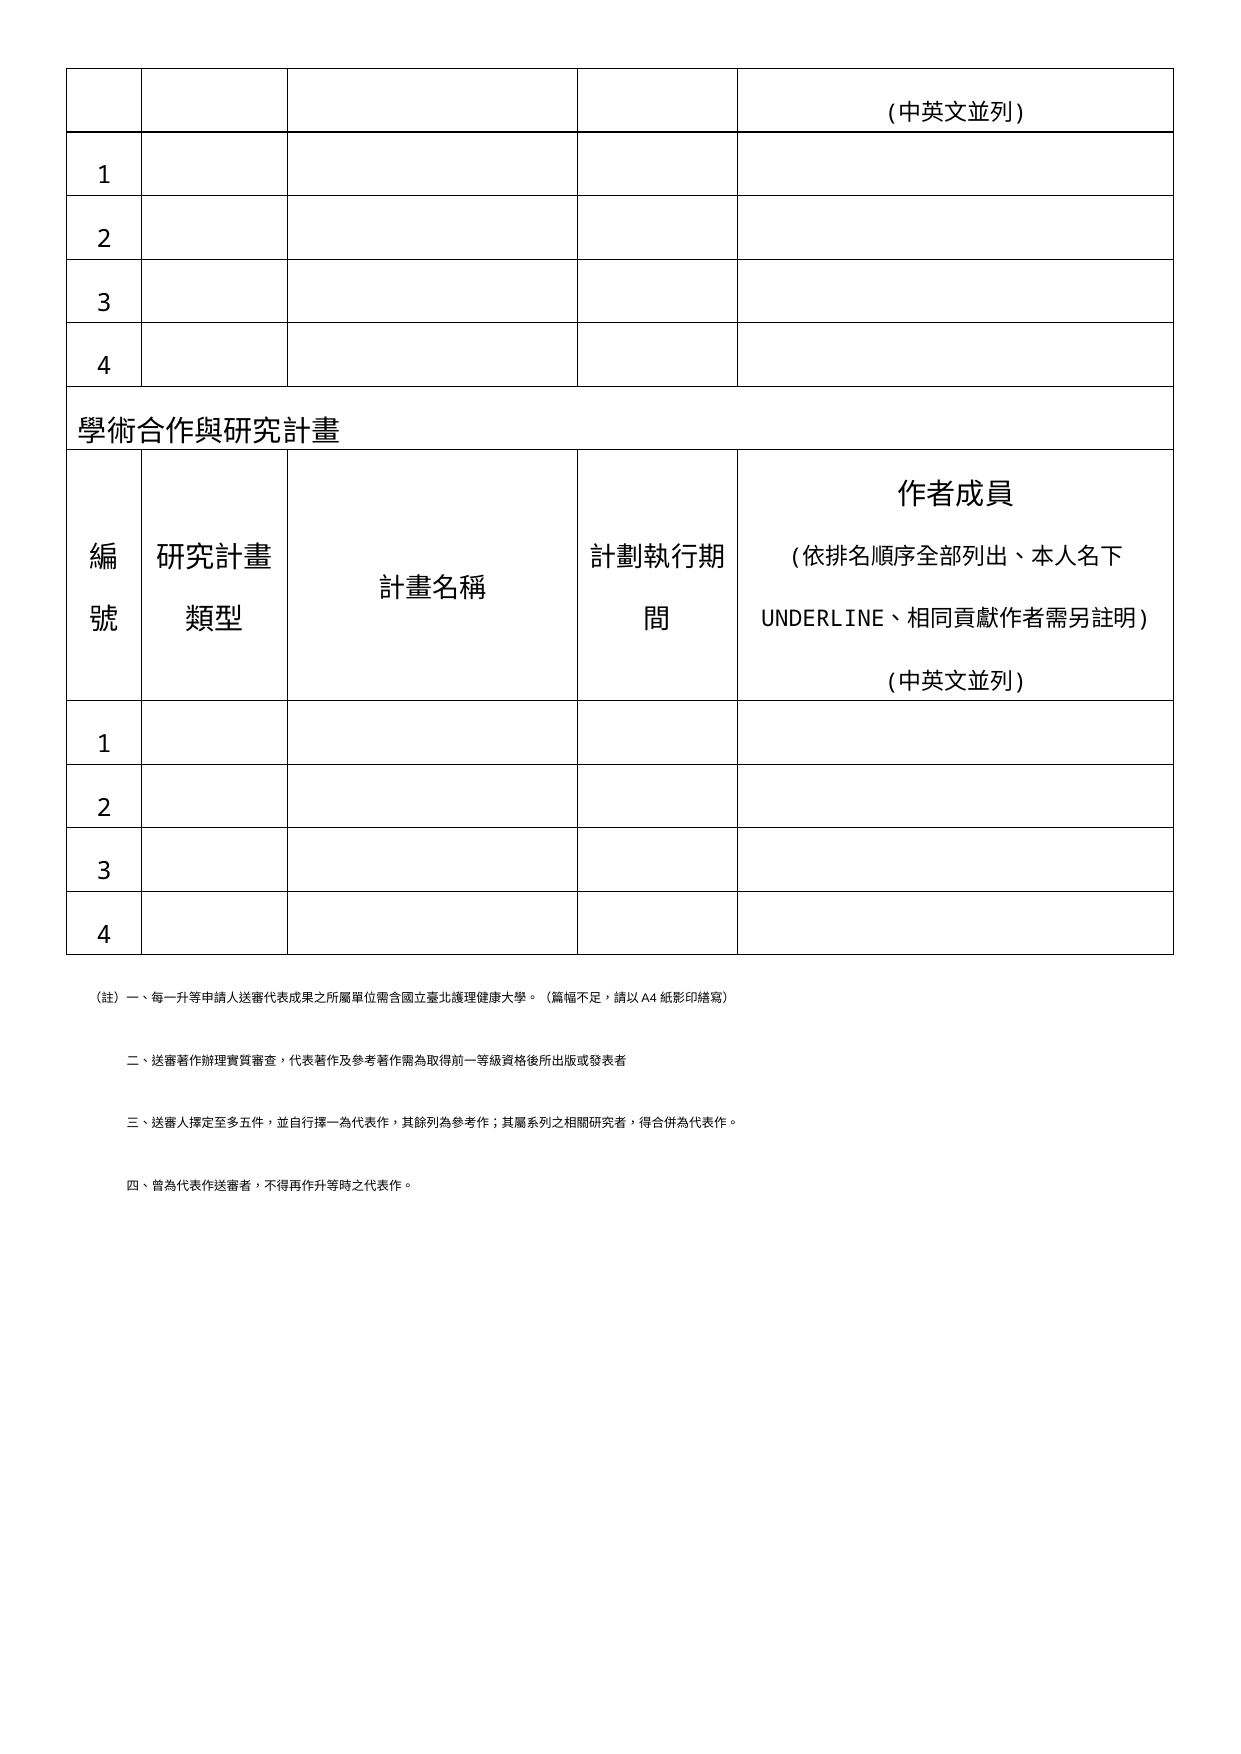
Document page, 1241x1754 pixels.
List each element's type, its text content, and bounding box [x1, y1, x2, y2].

table_cell 編號 [67, 450, 141, 700]
text 四、曾為代表作送審者，不得再作升等時之代表作。 [126, 1143, 1152, 1205]
table_cell [738, 323, 1173, 386]
table_cell (中英文並列) [738, 69, 1173, 131]
table_cell [142, 892, 287, 954]
table_cell 3 [67, 828, 141, 891]
table_cell [142, 828, 287, 891]
table_cell [738, 892, 1173, 954]
table_cell [738, 196, 1173, 258]
table_cell 4 [67, 323, 141, 386]
table_cell [288, 765, 577, 827]
text 三、送審人擇定至多五件，並自行擇一為代表作，其餘列為參考作；其屬系列之相關研究者，得合併為代表作。 [126, 1080, 1152, 1143]
table_cell 研究計畫類型 [142, 450, 287, 700]
table_cell [142, 260, 287, 322]
table_cell [142, 323, 287, 386]
text 二、送審著作辦理實質審查，代表著作及參考著作需為取得前一等級資格後所出版或發表者 [126, 1018, 1152, 1080]
table_cell 作者成員 (依排名順序全部列出、本人名下UNDERLINE、相同貢獻作者需另註明) (中英文並列) [738, 450, 1173, 700]
table_cell [738, 701, 1173, 764]
table_cell 1 [67, 701, 141, 764]
table_cell [288, 828, 577, 891]
table_cell [738, 260, 1173, 322]
table_cell 計畫名稱 [288, 450, 577, 700]
table_cell [738, 828, 1173, 891]
table_cell [738, 133, 1173, 195]
table_cell [67, 69, 141, 131]
table_cell [288, 133, 577, 195]
table_cell [288, 260, 577, 322]
table_cell [142, 765, 287, 827]
text （註）一、每一升等申請人送審代表成果之所屬單位需含國立臺北護理健康大學。（篇幅不足，請以A4 紙影印繕寫） [89, 955, 1152, 1018]
table_cell 2 [67, 196, 141, 258]
table_cell [578, 828, 737, 891]
table_cell [142, 701, 287, 764]
table_cell [578, 323, 737, 386]
table_cell [288, 323, 577, 386]
table_cell [142, 69, 287, 131]
table_cell [142, 133, 287, 195]
table_cell [578, 260, 737, 322]
table_cell [288, 892, 577, 954]
table_cell 3 [67, 260, 141, 322]
table_cell [578, 765, 737, 827]
table_cell [142, 196, 287, 258]
table_cell 4 [67, 892, 141, 954]
table_cell [578, 892, 737, 954]
table_cell [288, 196, 577, 258]
table_cell [578, 196, 737, 258]
table_cell [288, 701, 577, 764]
table_cell [738, 765, 1173, 827]
table_cell [578, 133, 737, 195]
table_cell [578, 701, 737, 764]
table_cell [578, 69, 737, 131]
table_cell 計劃執行期間 [578, 450, 737, 700]
table_cell 學術合作與研究計畫 [67, 387, 1173, 449]
table_cell 2 [67, 765, 141, 827]
table_cell [288, 69, 577, 131]
table_cell 1 [67, 133, 141, 195]
